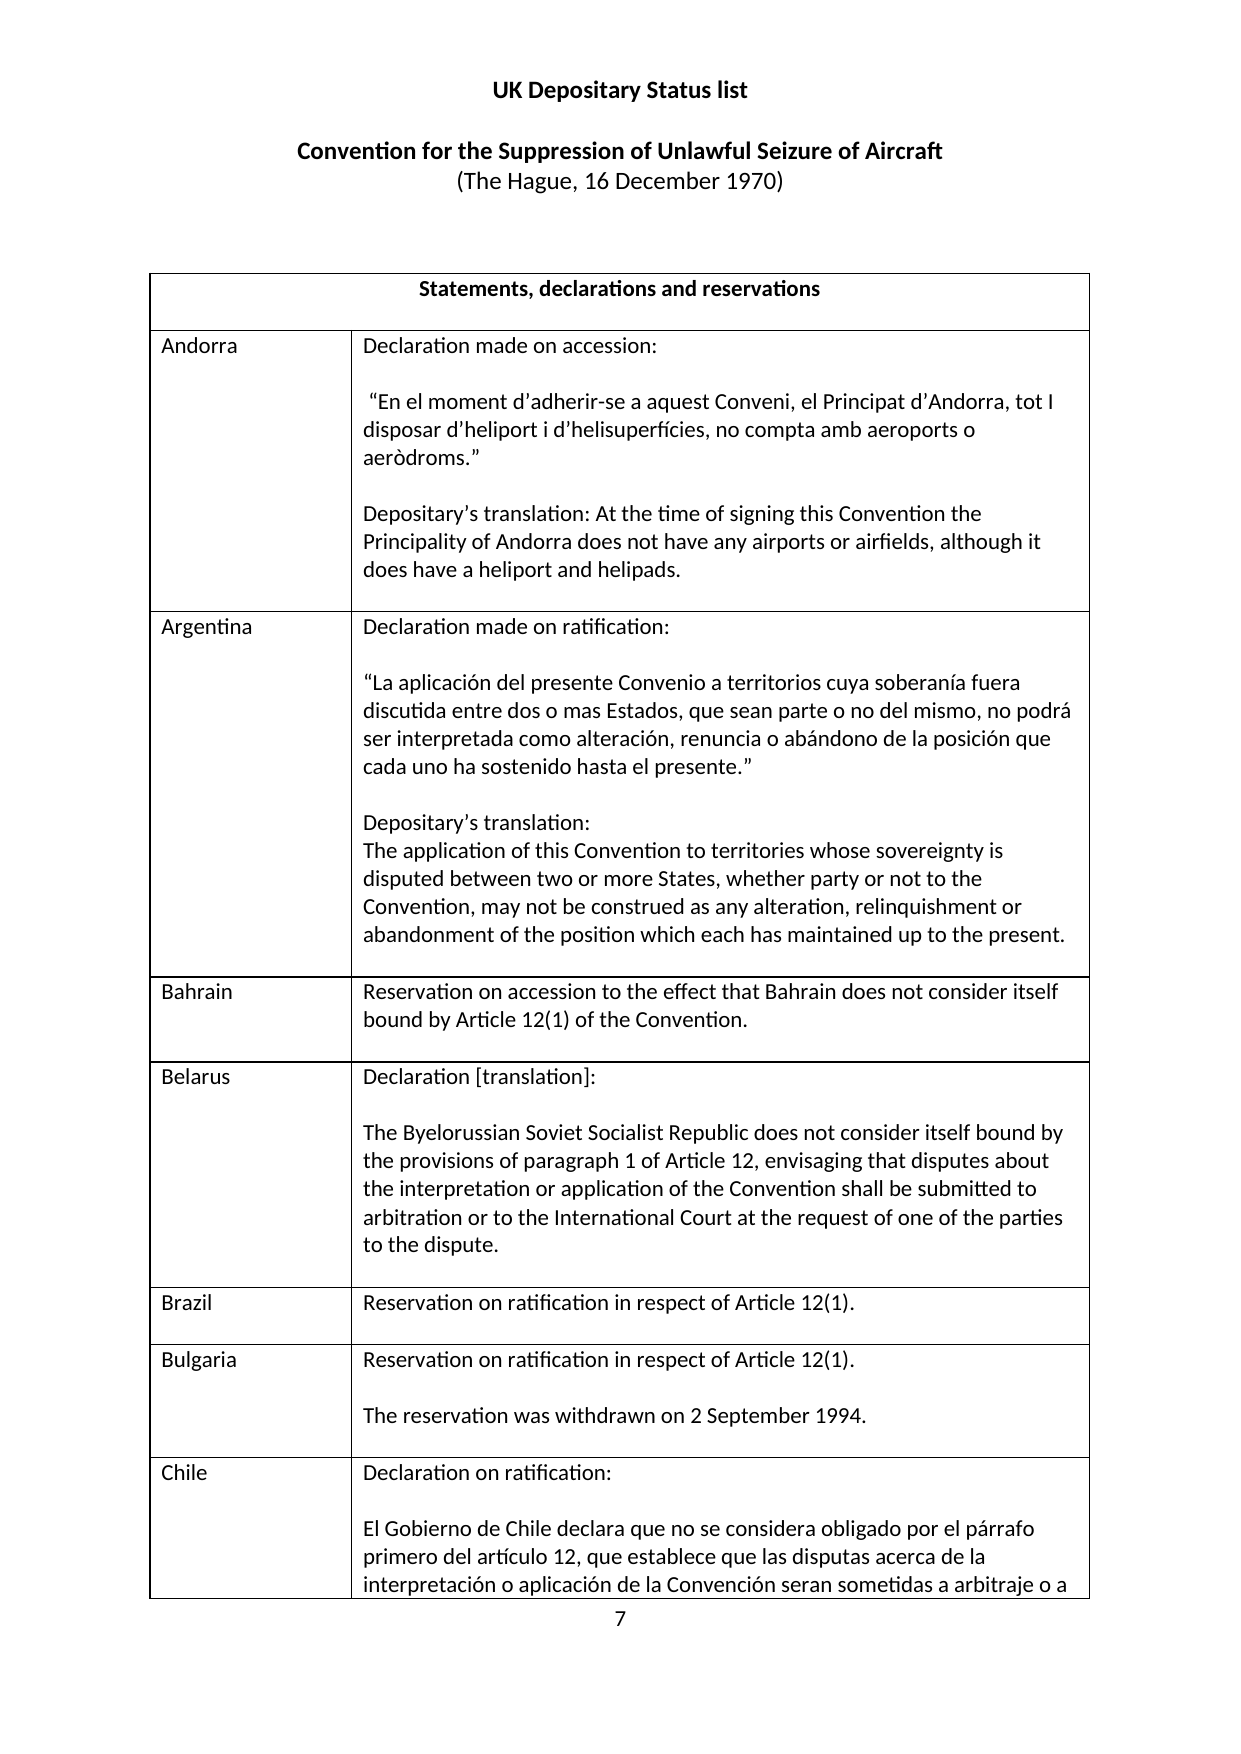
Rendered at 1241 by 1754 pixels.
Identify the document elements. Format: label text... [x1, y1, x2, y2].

table_cell Reservation on ratification in respect of Article 12(1). The reservation was withdrawn on 2 September 1994. [352, 1345, 1089, 1457]
table_cell Declaration on ratification: El Gobierno de Chile declara que no se considera obligado por el párrafo primero del artículo 12, que establece que las disputas acerca de la interpretación o aplicación de la Convención seran sometidas a arbitraje o a [352, 1458, 1089, 1598]
table_header Statements, declarations and reservations [151, 274, 1089, 330]
table_cell Bahrain [151, 978, 351, 1061]
table_cell Reservation on ratification in respect of Article 12(1). [352, 1288, 1089, 1344]
table_cell Argentina [151, 612, 351, 976]
table_cell Belarus [151, 1063, 351, 1287]
table_cell Reservation on accession to the effect that Bahrain does not consider itself bound by Article 12(1) of the Convention. [352, 978, 1089, 1061]
table_cell Chile [151, 1458, 351, 1598]
table_cell Declaration made on ratification: “La aplicación del presente Convenio a territorios cuya soberanía fuera discutida entre dos o mas Estados, que sean parte o no del mismo, no podrá ser interpretada como alteración, renuncia o abándono de la posición que cada uno ha sostenido hasta el presente.” Depositary’s translation: The application of this Convention to territories whose sovereignty is disputed between two or more States, whether party or not to the Convention, may not be construed as any alteration, relinquishment or abandonment of the position which each has maintained up to the present. [352, 612, 1089, 976]
table_cell Andorra [151, 331, 351, 611]
table_cell Declaration [translation]: The Byelorussian Soviet Socialist Republic does not consider itself bound by the provisions of paragraph 1 of Article 12, envisaging that disputes about the interpretation or application of the Convention shall be submitted to arbitration or to the International Court at the request of one of the parties to the dispute. [352, 1063, 1089, 1287]
table_cell Bulgaria [151, 1345, 351, 1457]
table_cell Brazil [151, 1288, 351, 1344]
table_cell Declaration made on accession: “En el moment d’adherir-se a aquest Conveni, el Principat d’Andorra, tot I disposar d’heliport i d’helisuperfícies, no compta amb aeroports o aeròdroms.” Depositary’s translation: At the time of signing this Convention the Principality of Andorra does not have any airports or airfields, although it does have a heliport and helipads. [352, 331, 1089, 611]
